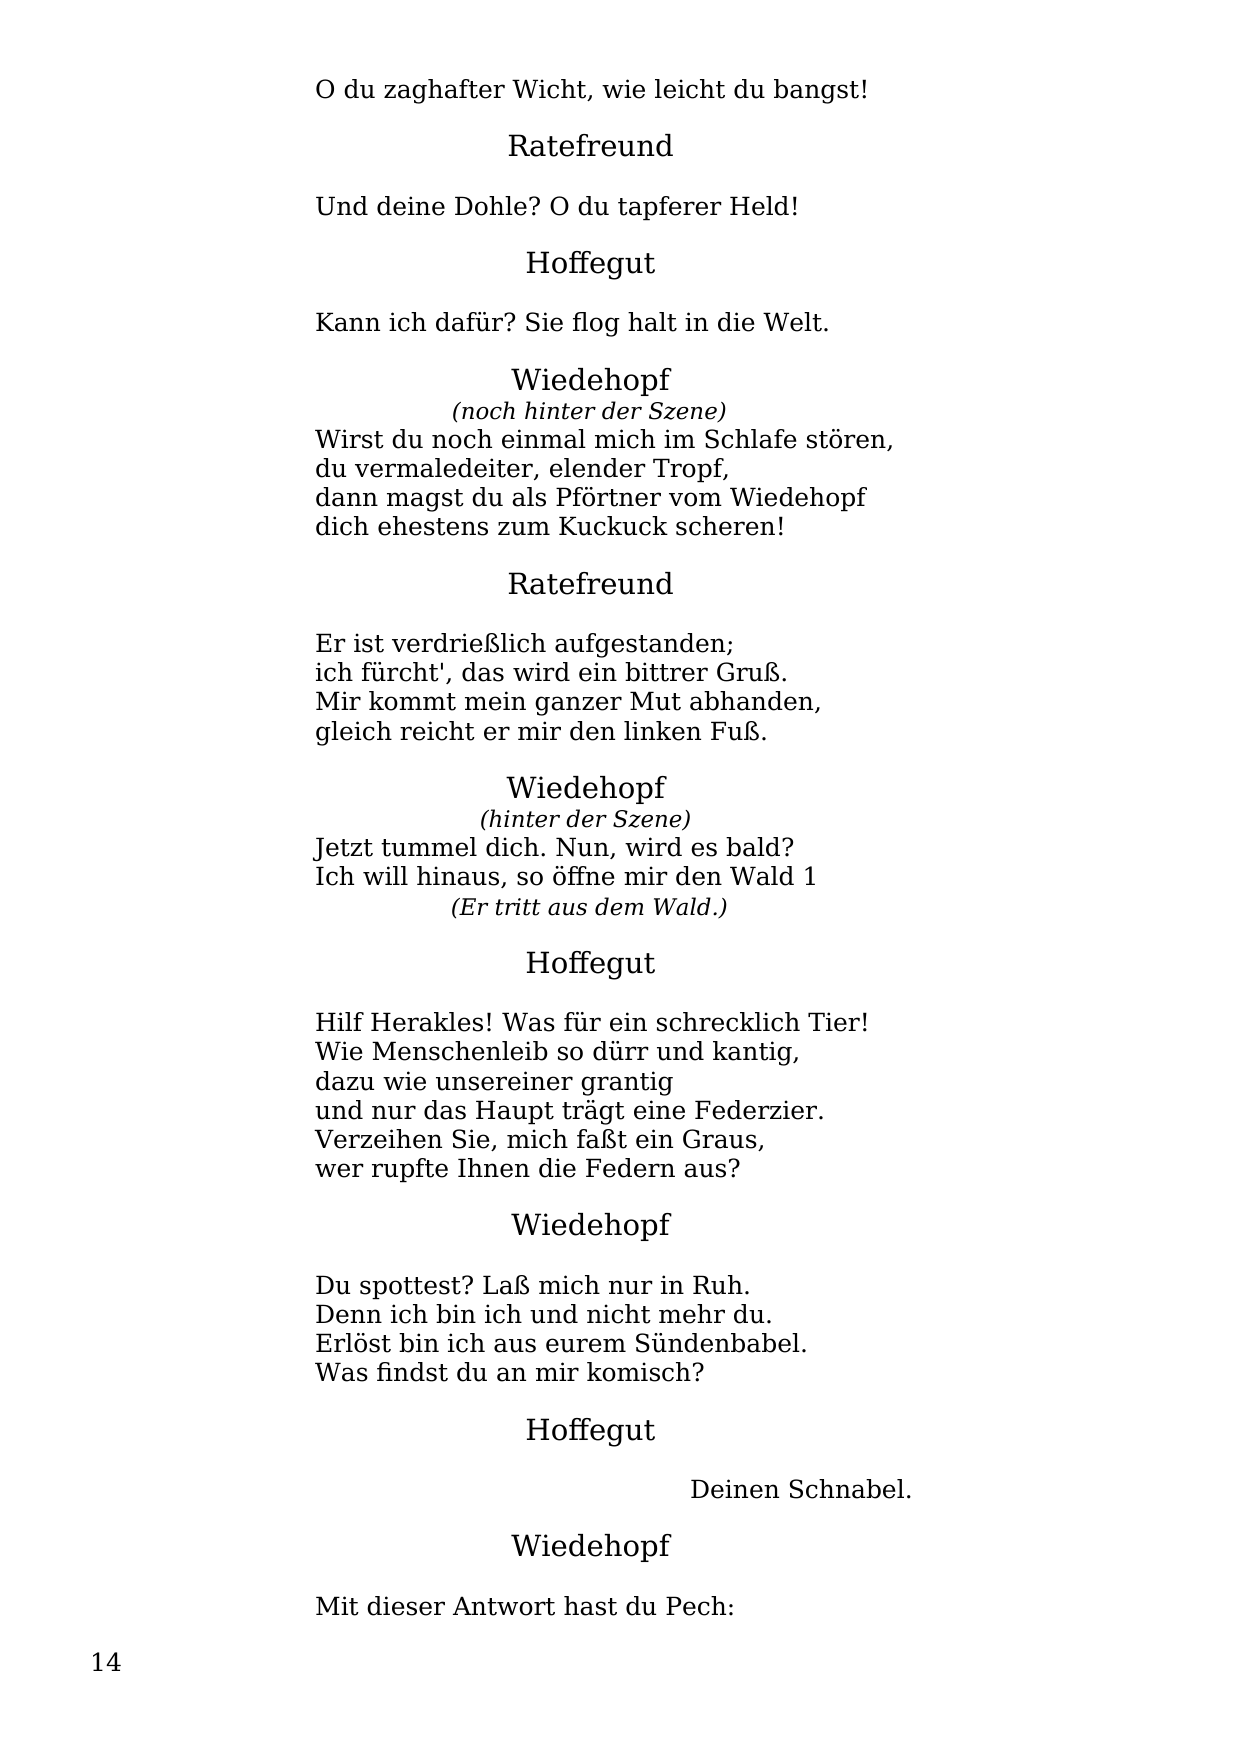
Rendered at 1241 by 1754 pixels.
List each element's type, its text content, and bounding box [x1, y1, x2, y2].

text Wiedehopf [90, 1504, 1091, 1563]
text gleich reicht er mir den linken Fuß. [315, 717, 1091, 746]
text (noch hinter der Szene) [90, 397, 1091, 424]
text Verzeihen Sie, mich faßt ein Graus, [315, 1125, 1091, 1154]
text Kann ich dafür? Sie flog halt in die Welt. [315, 280, 1091, 337]
text ich fürcht', das wird ein bittrer Gruß. [315, 658, 1091, 687]
text dazu wie unsereiner grantig [315, 1067, 1091, 1096]
text O du zaghafter Wicht, wie leicht du bangst! [315, 75, 1091, 104]
text Er ist verdrießlich aufgestanden; [315, 601, 1091, 658]
text Du spottest? Laß mich nur in Ruh. [315, 1243, 1091, 1300]
text dich ehestens zum Kuckuck scheren! [315, 512, 1091, 542]
text Wie Menschenleib so dürr und kantig, [315, 1037, 1091, 1067]
text Wiedehopf [90, 337, 1091, 397]
text Wiedehopf [90, 1183, 1091, 1243]
text Und deine Dohle? O du tapferer Held! [315, 163, 1091, 221]
text dann magst du als Pförtner vom Wiedehopf [315, 483, 1091, 512]
text Mir kommt mein ganzer Mut abhanden, [315, 687, 1091, 717]
text Wiedehopf [90, 746, 1091, 805]
text Ratefreund [90, 104, 1091, 163]
text Mit dieser Antwort hast du Pech: [315, 1563, 1091, 1621]
text Jetzt tummel dich. Nun, wird es bald? [315, 833, 1091, 862]
text Was findst du an mir komisch? [315, 1358, 1091, 1387]
text Ratefreund [90, 542, 1091, 601]
text wer rupfte Ihnen die Federn aus? [315, 1154, 1091, 1183]
text du vermaledeiter, elender Tropf, [315, 454, 1091, 483]
text Wirst du noch einmal mich im Schlafe stören, [315, 424, 1091, 454]
text Hoffegut [90, 221, 1091, 280]
text Denn ich bin ich und nicht mehr du. [315, 1300, 1091, 1329]
text (hinter der Szene) [90, 805, 1091, 833]
text Deinen Schnabel. [315, 1447, 1091, 1504]
text und nur das Haupt trägt eine Federzier. [315, 1096, 1091, 1125]
text Hoffegut [90, 920, 1091, 980]
text Hoffegut [90, 1387, 1091, 1447]
text (Er tritt aus dem Wald.) [90, 892, 1091, 920]
text Ich will hinaus, so öffne mir den Wald 1 [315, 862, 1091, 892]
text Erlöst bin ich aus eurem Sündenbabel. [315, 1329, 1091, 1358]
text Hilf Herakles! Was für ein schrecklich Tier! [315, 980, 1091, 1037]
